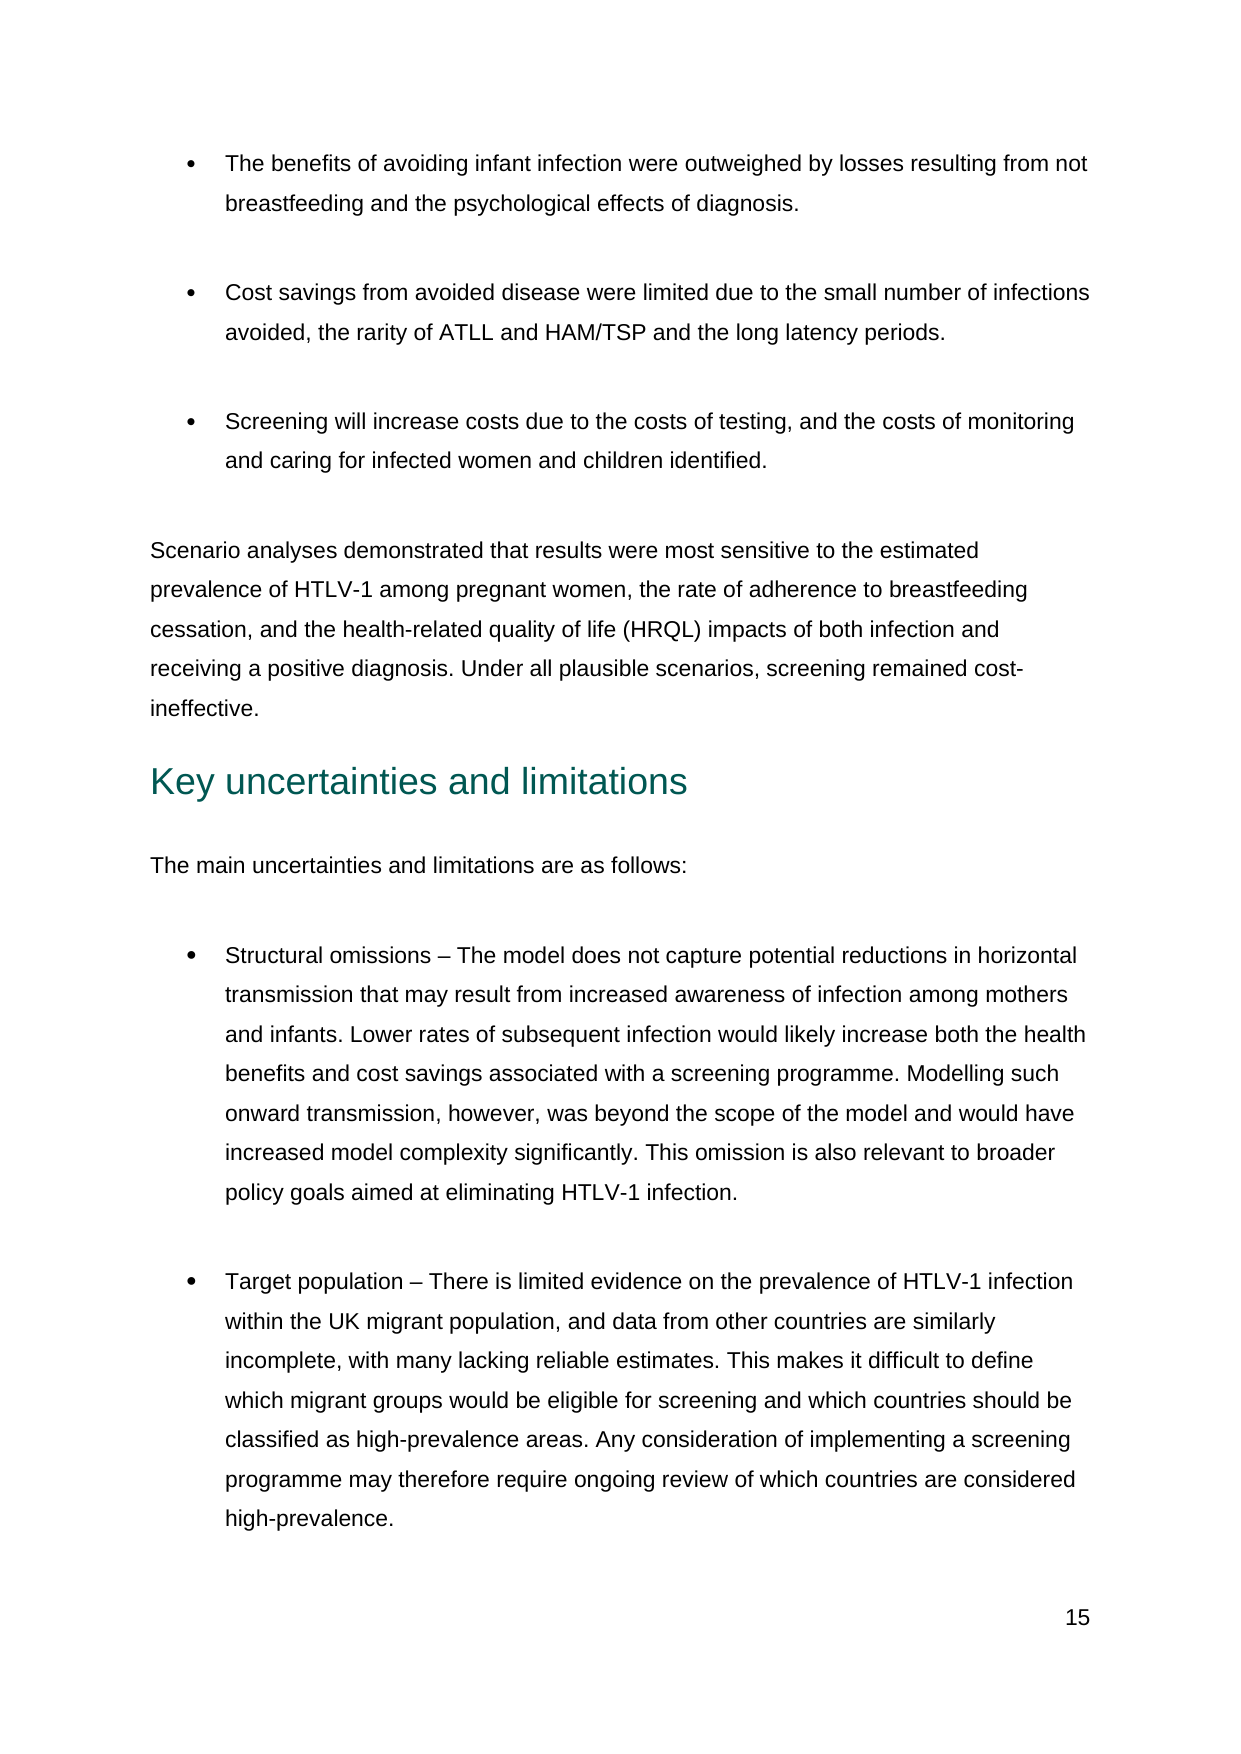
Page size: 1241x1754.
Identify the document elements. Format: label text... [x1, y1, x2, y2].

list Screening will increase costs due to the costs of testing, and the costs of monitoring and caring for infected women and children identified. [187, 408, 1090, 474]
text The main uncertainties and limitations are as follows: [150, 852, 1090, 879]
list Target population – There is limited evidence on the prevalence of HTLV-1 infection within the UK migrant population, and data from other countries are similarly incomplete, with many lacking reliable estimates. This makes it difficult to define which migrant groups would be eligible for screening and which countries should be classified as high-prevalence areas. Any consideration of implementing a screening programme may therefore require ongoing review of which countries are considered high-prevalence. [187, 1268, 1090, 1531]
text Scenario analyses demonstrated that results were most sensitive to the estimated prevalence of HTLV-1 among pregnant women, the rate of adherence to breastfeeding cessation, and the health-related quality of life (HRQL) impacts of both infection and receiving a positive diagnosis. Under all plausible scenarios, screening remained cost-ineffective. [150, 537, 1090, 721]
list Cost savings from avoided disease were limited due to the small number of infections avoided, the rarity of ATLL and HAM/TSP and the long latency periods. [187, 279, 1090, 345]
list The benefits of avoiding infant infection were outweighed by losses resulting from not breastfeeding and the psychological effects of diagnosis. [187, 150, 1090, 216]
list Structural omissions – The model does not capture potential reductions in horizontal transmission that may result from increased awareness of infection among mothers and infants. Lower rates of subsequent infection would likely increase both the health benefits and cost savings associated with a screening programme. Modelling such onward transmission, however, was beyond the scope of the model and would have increased model complexity significantly. This omission is also relevant to broader policy goals aimed at eliminating HTLV-1 infection. [187, 942, 1090, 1205]
subtitle Key uncertainties and limitations [150, 759, 1090, 802]
